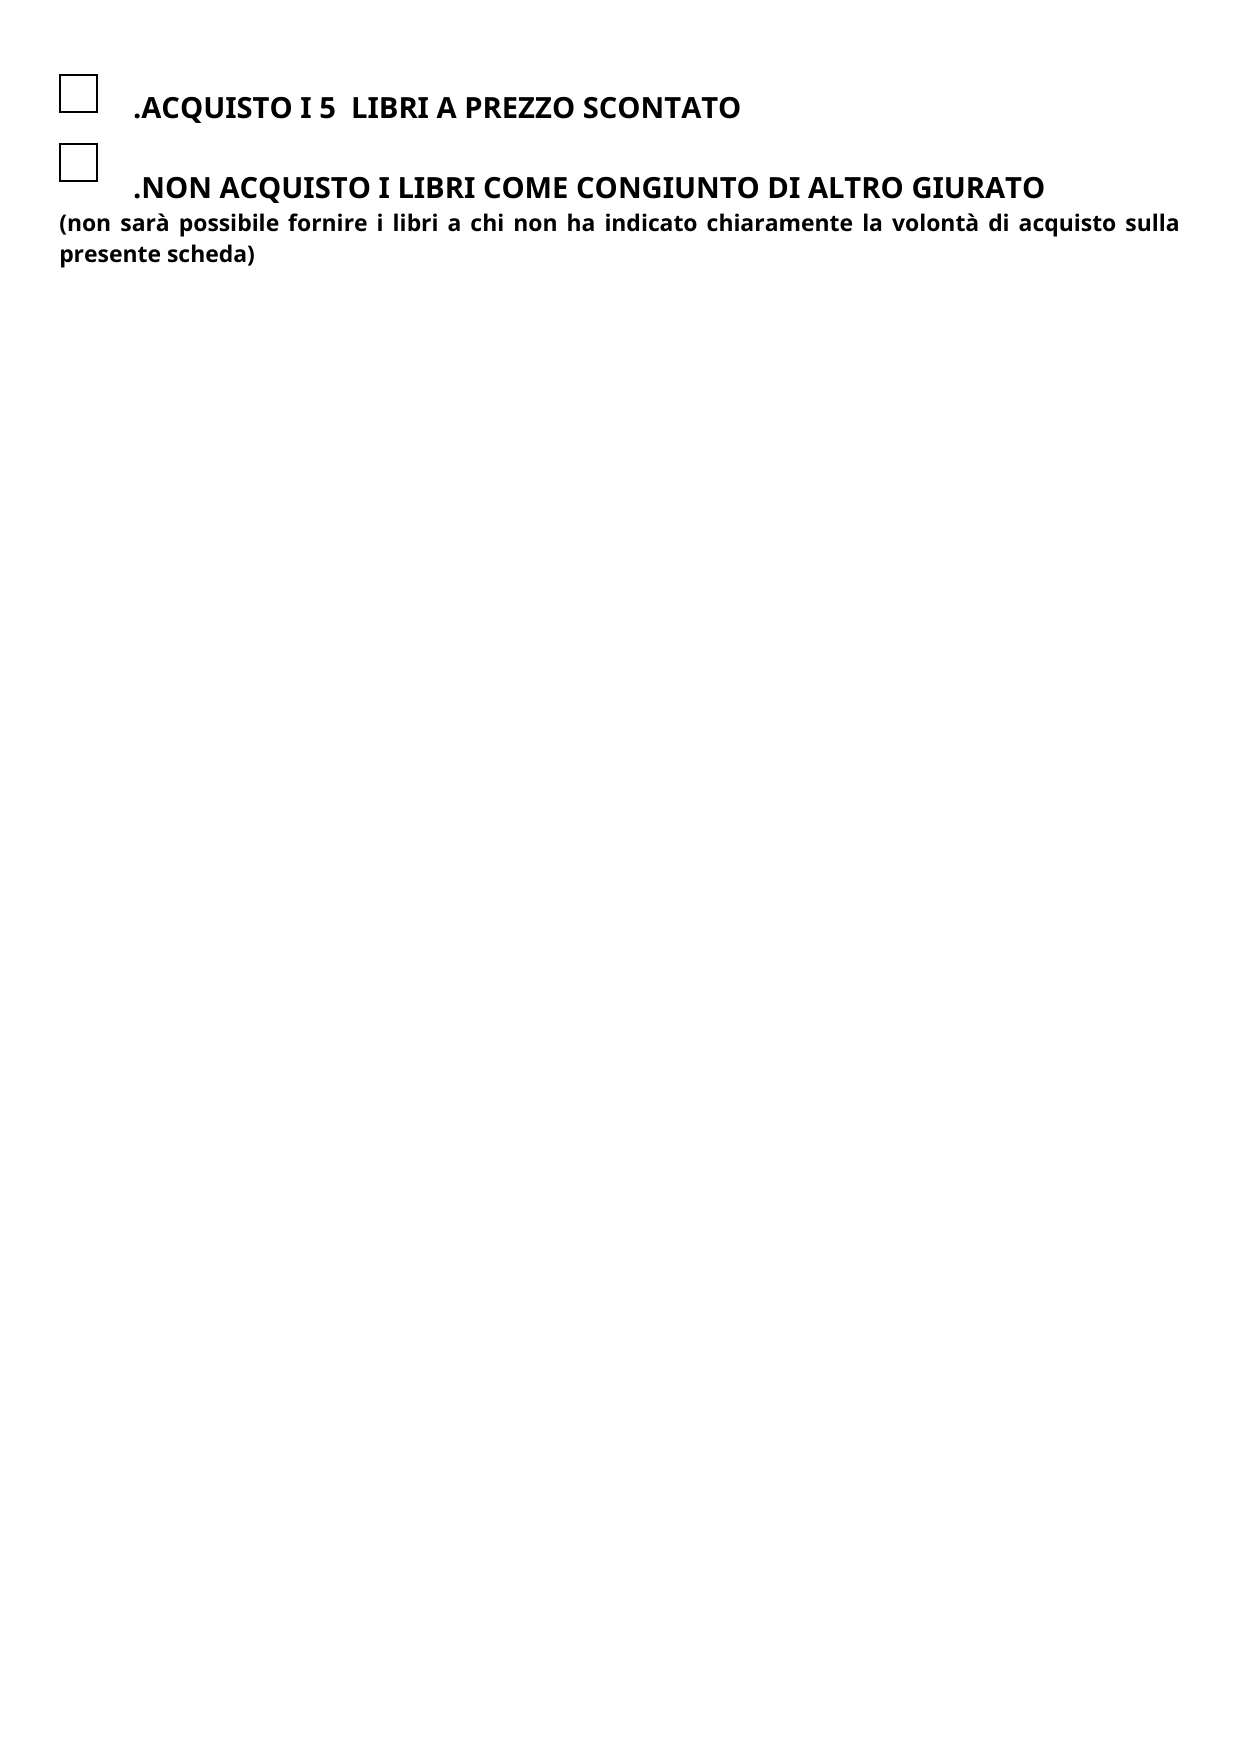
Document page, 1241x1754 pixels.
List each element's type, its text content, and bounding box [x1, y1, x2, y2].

subtitle NON ACQUISTO I LIBRI COME CONGIUNTO DI ALTRO GIURATO [59, 167, 1181, 207]
text (non sarà possibile fornire i libri a chi non ha indicato chiaramente la volontà di acquisto sulla presente scheda) [59, 207, 1181, 269]
subtitle ACQUISTO I 5 LIBRI A PREZZO SCONTATO [59, 87, 1181, 127]
